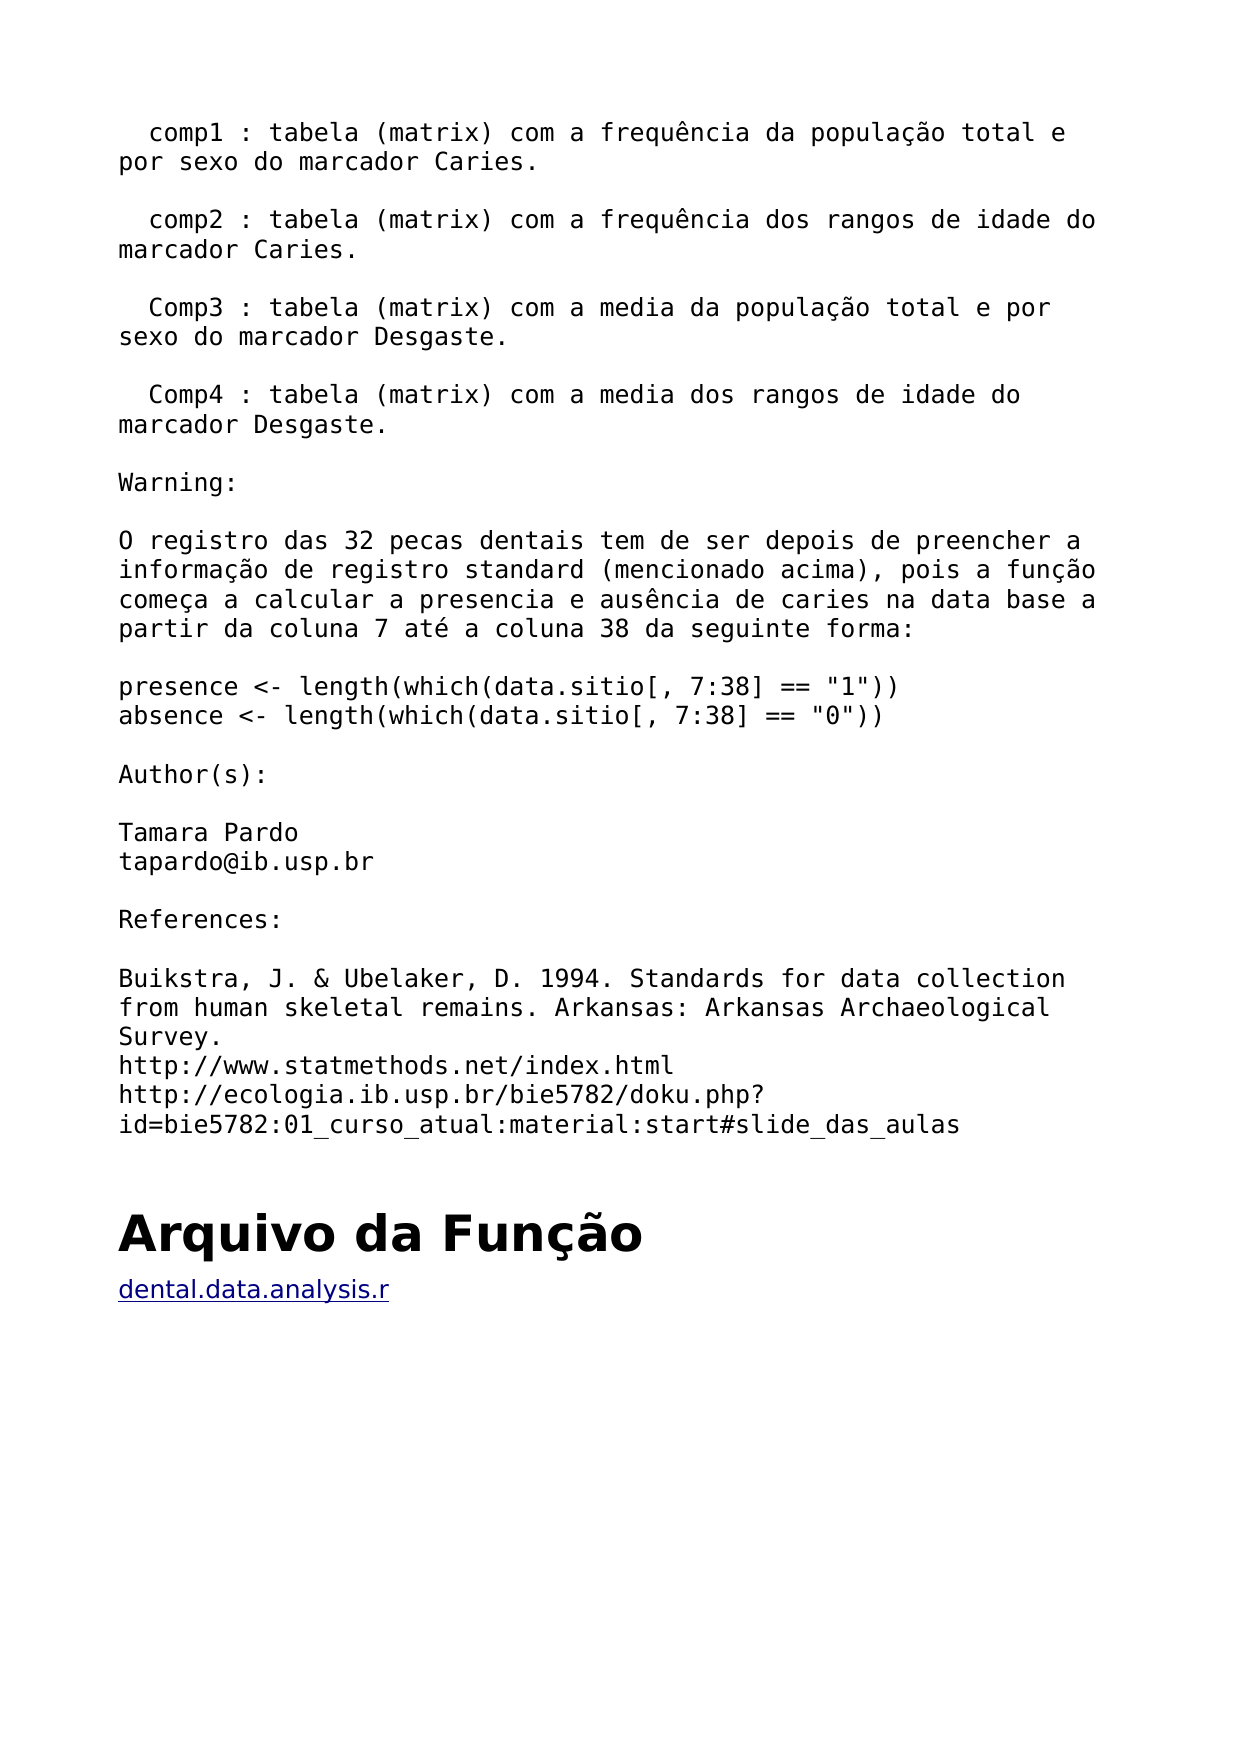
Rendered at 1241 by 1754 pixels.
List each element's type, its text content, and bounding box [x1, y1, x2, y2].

text comp1 : tabela (matrix) com a frequência da população total e por sexo do marcador Caries. comp2 : tabela (matrix) com a frequência dos rangos de idade do marcador Caries. Comp3 : tabela (matrix) com a media da população total e por sexo do marcador Desgaste. Comp4 : tabela (matrix) com a media dos rangos de idade do marcador Desgaste. Warning: O registro das 32 pecas dentais tem de ser depois de preencher a informação de registro standard (mencionado acima), pois a função começa a calcular a presencia e ausência de caries na data base a partir da coluna 7 até a coluna 38 da seguinte forma: presence <- length(which(data.sitio[, 7:38] == "1")) absence <- length(which(data.sitio[, 7:38] == "0")) Author(s): Tamara Pardo tapardo@ib.usp.br References: Buikstra, J. & Ubelaker, D. 1994. Standards for data collection from human skeletal remains. Arkansas: Arkansas Archaeological Survey. http://www.statmethods.net/index.html http://ecologia.ib.usp.br/bie5782/doku.php?id=bie5782:01_curso_atual:material:start#slide_das_aulas [118, 118, 1122, 1168]
text dental.data.analysis.r [118, 1276, 1122, 1305]
subtitle Arquivo da Função [118, 1205, 1122, 1263]
